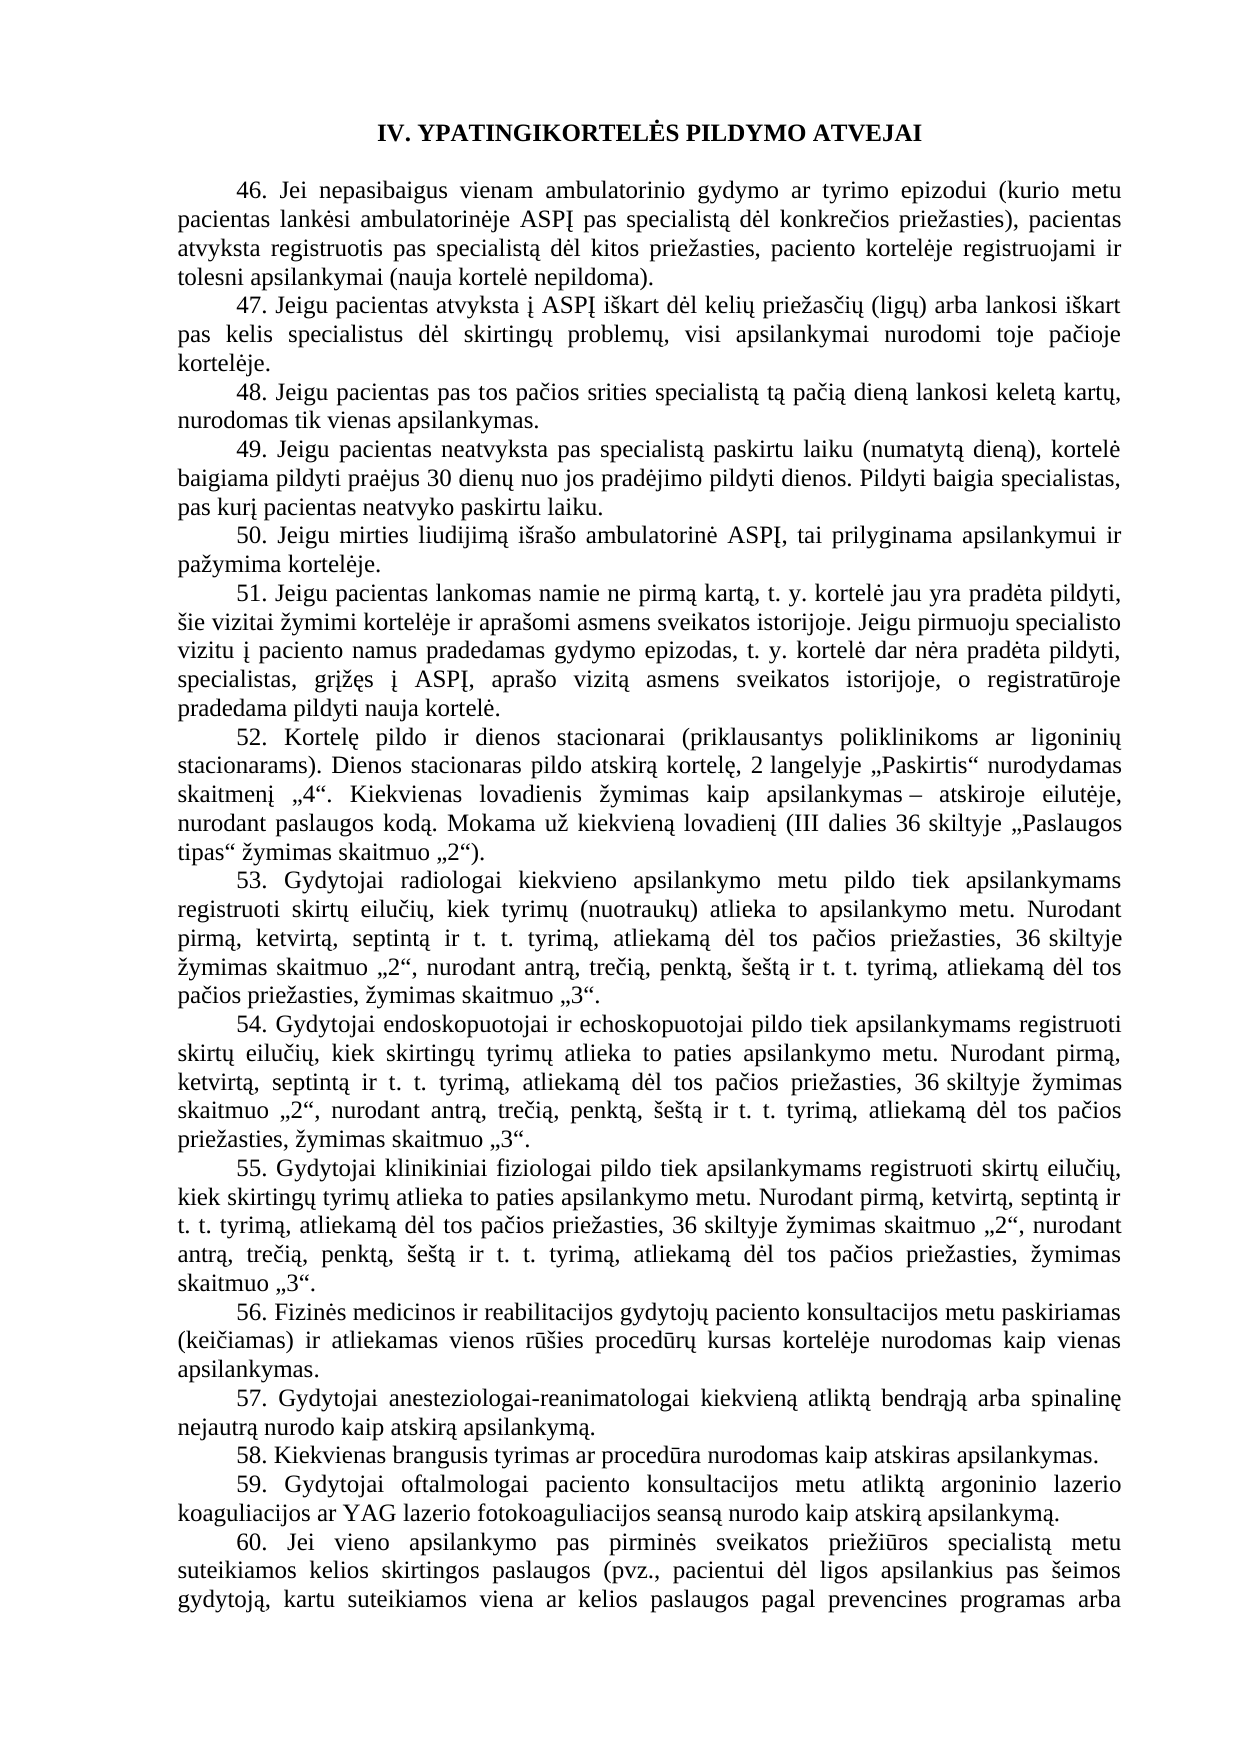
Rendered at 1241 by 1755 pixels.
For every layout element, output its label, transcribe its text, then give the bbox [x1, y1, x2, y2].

text 47. Jeigu pacientas atvyksta į ASPĮ iškart dėl kelių priežasčių (ligų) arba lankosi iškart pas kelis specialistus dėl skirtingų problemų, visi apsilankymai nurodomi toje pačioje kortelėje. [177, 291, 1122, 377]
text 57. Gydytojai anesteziologai-reanimatologai kiekvieną atliktą bendrąją arba spinalinę nejautrą nurodo kaip atskirą apsilankymą. [177, 1383, 1122, 1441]
text 54. Gydytojai endoskopuotojai ir echoskopuotojai pildo tiek apsilankymams registruoti skirtų eilučių, kiek skirtingų tyrimų atlieka to paties apsilankymo metu. Nurodant pirmą, ketvirtą, septintą ir t. t. tyrimą, atliekamą dėl tos pačios priežasties, 36 skiltyje žymimas skaitmuo „2“, nurodant antrą, trečią, penktą, šeštą ir t. t. tyrimą, atliekamą dėl tos pačios priežasties, žymimas skaitmuo „3“. [177, 1009, 1122, 1153]
text 46. Jei nepasibaigus vienam ambulatorinio gydymo ar tyrimo epizodui (kurio metu pacientas lankėsi ambulatorinėje ASPĮ pas specialistą dėl konkrečios priežasties), pacientas atvyksta registruotis pas specialistą dėl kitos priežasties, paciento kortelėje registruojami ir tolesni apsilankymai (nauja kortelė nepildoma). [177, 176, 1122, 291]
text 49. Jeigu pacientas neatvyksta pas specialistą paskirtu laiku (numatytą dieną), kortelė baigiama pildyti praėjus 30 dienų nuo jos pradėjimo pildyti dienos. Pildyti baigia specialistas, pas kurį pacientas neatvyko paskirtu laiku. [177, 434, 1122, 521]
text 51. Jeigu pacientas lankomas namie ne pirmą kartą, t. y. kortelė jau yra pradėta pildyti, šie vizitai žymimi kortelėje ir aprašomi asmens sveikatos istorijoje. Jeigu pirmuoju specialisto vizitu į paciento namus pradedamas gydymo epizodas, t. y. kortelė dar nėra pradėta pildyti, specialistas, grįžęs į ASPĮ, aprašo vizitą asmens sveikatos istorijoje, o registratūroje pradedama pildyti nauja kortelė. [177, 578, 1122, 722]
text 59. Gydytojai oftalmologai paciento konsultacijos metu atliktą argoninio lazerio koaguliacijos ar YAG lazerio fotokoaguliacijos seansą nurodo kaip atskirą apsilankymą. [177, 1469, 1122, 1527]
text 58. Kiekvienas brangusis tyrimas ar procedūra nurodomas kaip atskiras apsilankymas. [177, 1441, 1122, 1469]
text 48. Jeigu pacientas pas tos pačios srities specialistą tą pačią dieną lankosi keletą kartų, nurodomas tik vienas apsilankymas. [177, 377, 1122, 434]
text 55. Gydytojai klinikiniai fiziologai pildo tiek apsilankymams registruoti skirtų eilučių, kiek skirtingų tyrimų atlieka to paties apsilankymo metu. Nurodant pirmą, ketvirtą, septintą ir t. t. tyrimą, atliekamą dėl tos pačios priežasties, 36 skiltyje žymimas skaitmuo „2“, nurodant antrą, trečią, penktą, šeštą ir t. t. tyrimą, atliekamą dėl tos pačios priežasties, žymimas skaitmuo „3“. [177, 1153, 1122, 1297]
text 52. Kortelę pildo ir dienos stacionarai (priklausantys poliklinikoms ar ligoninių stacionarams). Dienos stacionaras pildo atskirą kortelę, 2 langelyje „Paskirtis“ nurodydamas skaitmenį „4“. Kiekvienas lovadienis žymimas kaip apsilankymas – atskiroje eilutėje, nurodant paslaugos kodą. Mokama už kiekvieną lovadienį (III dalies 36 skiltyje „Paslaugos tipas“ žymimas skaitmuo „2“). [177, 722, 1122, 866]
text 53. Gydytojai radiologai kiekvieno apsilankymo metu pildo tiek apsilankymams registruoti skirtų eilučių, kiek tyrimų (nuotraukų) atlieka to apsilankymo metu. Nurodant pirmą, ketvirtą, septintą ir t. t. tyrimą, atliekamą dėl tos pačios priežasties, 36 skiltyje žymimas skaitmuo „2“, nurodant antrą, trečią, penktą, šeštą ir t. t. tyrimą, atliekamą dėl tos pačios priežasties, žymimas skaitmuo „3“. [177, 866, 1122, 1009]
text 56. Fizinės medicinos ir reabilitacijos gydytojų paciento konsultacijos metu paskiriamas (keičiamas) ir atliekamas vienos rūšies procedūrų kursas kortelėje nurodomas kaip vienas apsilankymas. [177, 1297, 1122, 1383]
text 60. Jei vieno apsilankymo pas pirminės sveikatos priežiūros specialistą metu suteikiamos kelios skirtingos paslaugos (pvz., pacientui dėl ligos apsilankius pas šeimos gydytoją, kartu suteikiamos viena ar kelios paslaugos pagal prevencines programas arba [177, 1527, 1122, 1613]
text 50. Jeigu mirties liudijimą išrašo ambulatorinė ASPĮ, tai prilyginama apsilankymui ir pažymima kortelėje. [177, 521, 1122, 578]
text IV. YPATINGIKORTELĖS PILDYMO ATVEJAI [177, 118, 1122, 147]
